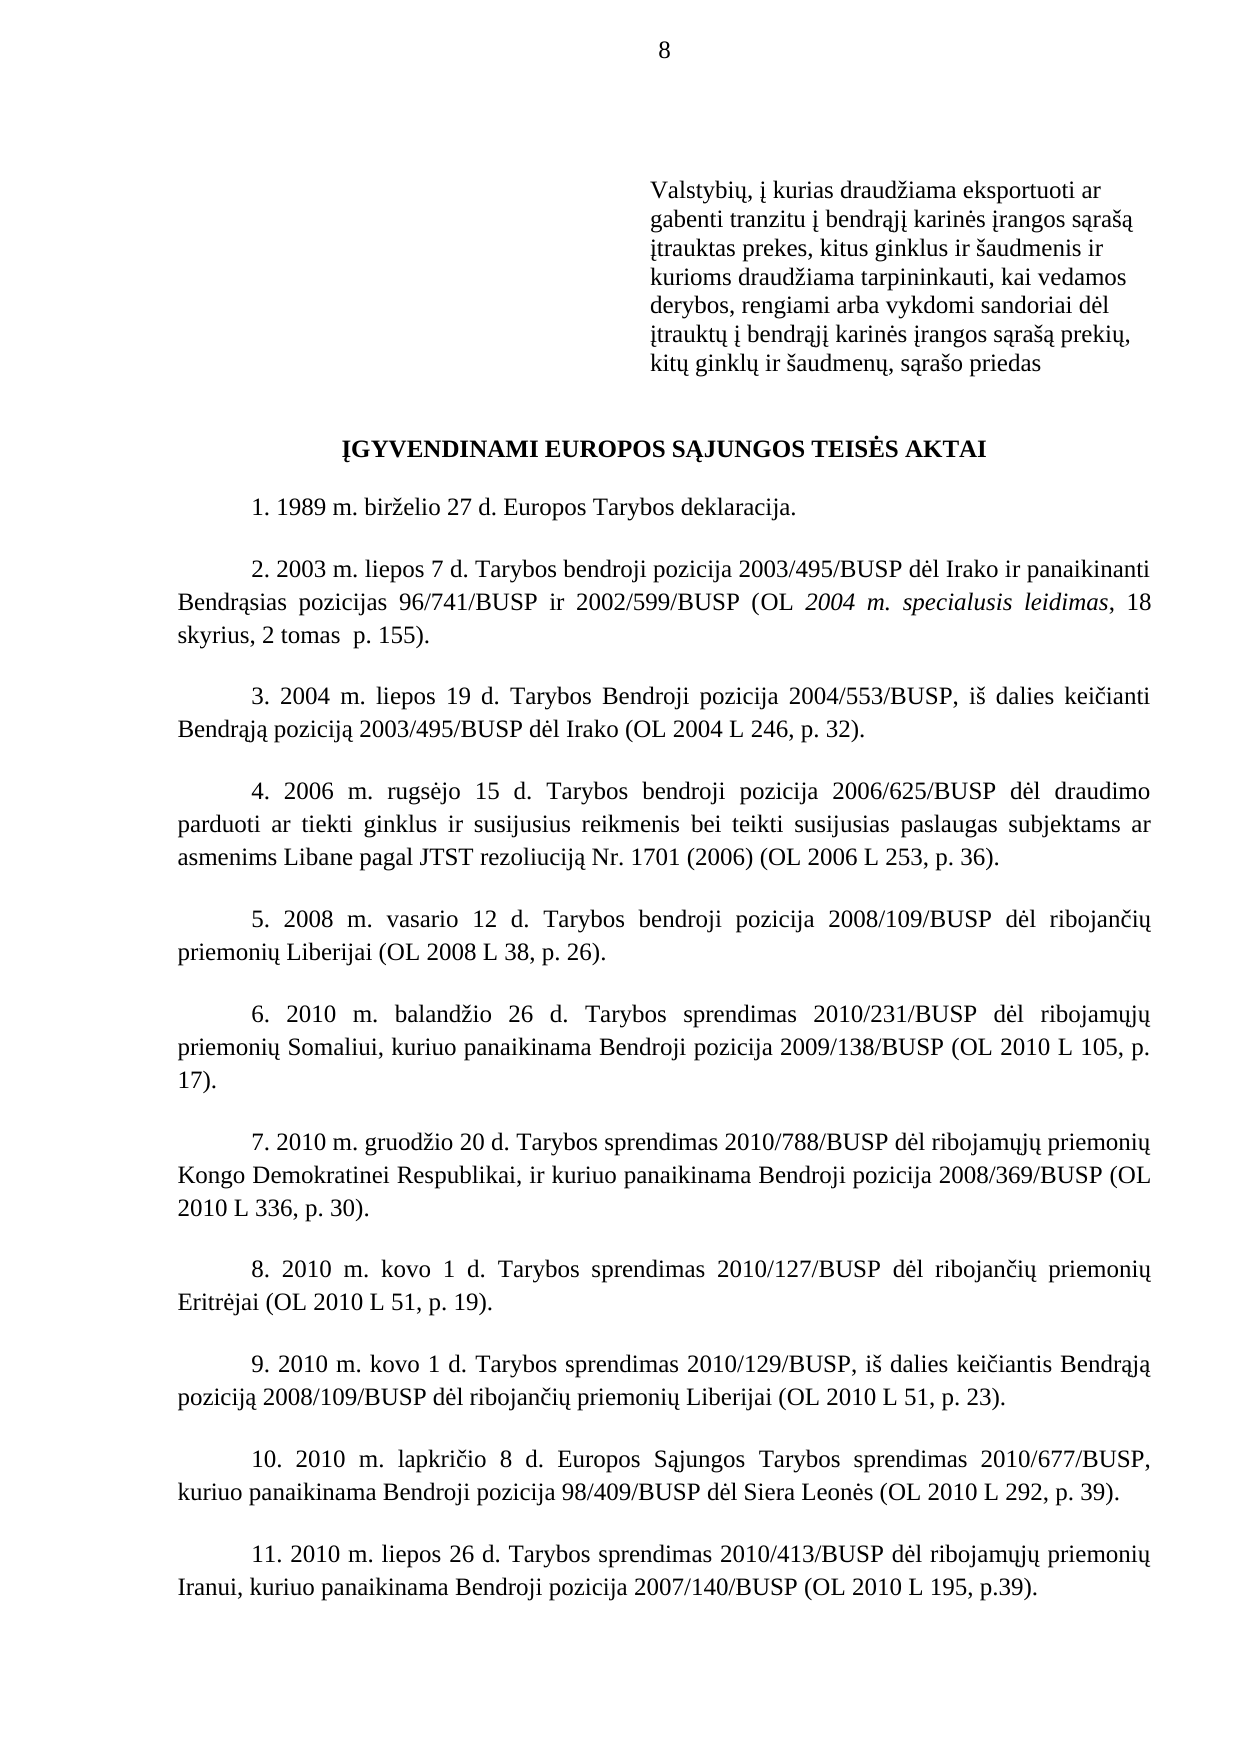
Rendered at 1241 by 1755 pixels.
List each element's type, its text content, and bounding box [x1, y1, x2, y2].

text 11. 2010 m. liepos 26 d. Tarybos sprendimas 2010/413/BUSP dėl ribojamųjų priemonių Iranui, kuriuo panaikinama Bendroji pozicija 2007/140/BUSP (OL 2010 L 195, p.39). [177, 1539, 1152, 1601]
text 8. 2010 m. kovo 1 d. Tarybos sprendimas 2010/127/BUSP dėl ribojančių priemonių Eritrėjai (OL 2010 L 51, p. 19). [177, 1254, 1152, 1316]
text 7. 2010 m. gruodžio 20 d. Tarybos sprendimas 2010/788/BUSP dėl ribojamųjų priemonių Kongo Demokratinei Respublikai, ir kuriuo panaikinama Bendroji pozicija 2008/369/BUSP (OL 2010 L 336, p. 30). [177, 1127, 1152, 1221]
text 5. 2008 m. vasario 12 d. Tarybos bendroji pozicija 2008/109/BUSP dėl ribojančių priemonių Liberijai (OL 2008 L 38, p. 26). [177, 904, 1152, 966]
text 4. 2006 m. rugsėjo 15 d. Tarybos bendroji pozicija 2006/625/BUSP dėl draudimo parduoti ar tiekti ginklus ir susijusius reikmenis bei teikti susijusias paslaugas subjektams ar asmenims Libane pagal JTST rezoliuciją Nr. 1701 (2006) (OL 2006 L 253, p. 36). [177, 776, 1152, 871]
text 6. 2010 m. balandžio 26 d. Tarybos sprendimas 2010/231/BUSP dėl ribojamųjų priemonių Somaliui, kuriuo panaikinama Bendroji pozicija 2009/138/BUSP (OL 2010 L 105, p. 17). [177, 999, 1152, 1094]
text ĮGYVENDINAMI EUROPOS SĄJUNGOS TEISĖS AKTAI [177, 434, 1152, 463]
text 3. 2004 m. liepos 19 d. Tarybos Bendroji pozicija 2004/553/BUSP, iš dalies keičianti Bendrąją poziciją 2003/495/BUSP dėl Irako (OL 2004 L 246, p. 32). [177, 681, 1152, 743]
text 9. 2010 m. kovo 1 d. Tarybos sprendimas 2010/129/BUSP, iš dalies keičiantis Bendrąją poziciją 2008/109/BUSP dėl ribojančių priemonių Liberijai (OL 2010 L 51, p. 23). [177, 1349, 1152, 1411]
text 2. 2003 m. liepos 7 d. Tarybos bendroji pozicija 2003/495/BUSP dėl Irako ir panaikinanti Bendrąsias pozicijas 96/741/BUSP ir 2002/599/BUSP (OL 2004 m. specialusis leidimas, 18 skyrius, 2 tomas p. 155). [177, 554, 1152, 648]
text 10. 2010 m. lapkričio 8 d. Europos Sąjungos Tarybos sprendimas 2010/677/BUSP, kuriuo panaikinama Bendroji pozicija 98/409/BUSP dėl Siera Leonės (OL 2010 L 292, p. 39). [177, 1444, 1152, 1506]
text Valstybių, į kurias draudžiama eksportuoti ar gabenti tranzitu į bendrąjį karinės įrangos sąrašą įtrauktas prekes, kitus ginklus ir šaudmenis ir kurioms draudžiama tarpininkauti, kai vedamos derybos, rengiami arba vykdomi sandoriai dėl įtrauktų į bendrąjį karinės įrangos sąrašą prekių, kitų ginklų ir šaudmenų, sąrašo priedas [650, 176, 1152, 377]
text 1. 1989 m. birželio 27 d. Europos Tarybos deklaracija. [177, 492, 1152, 521]
